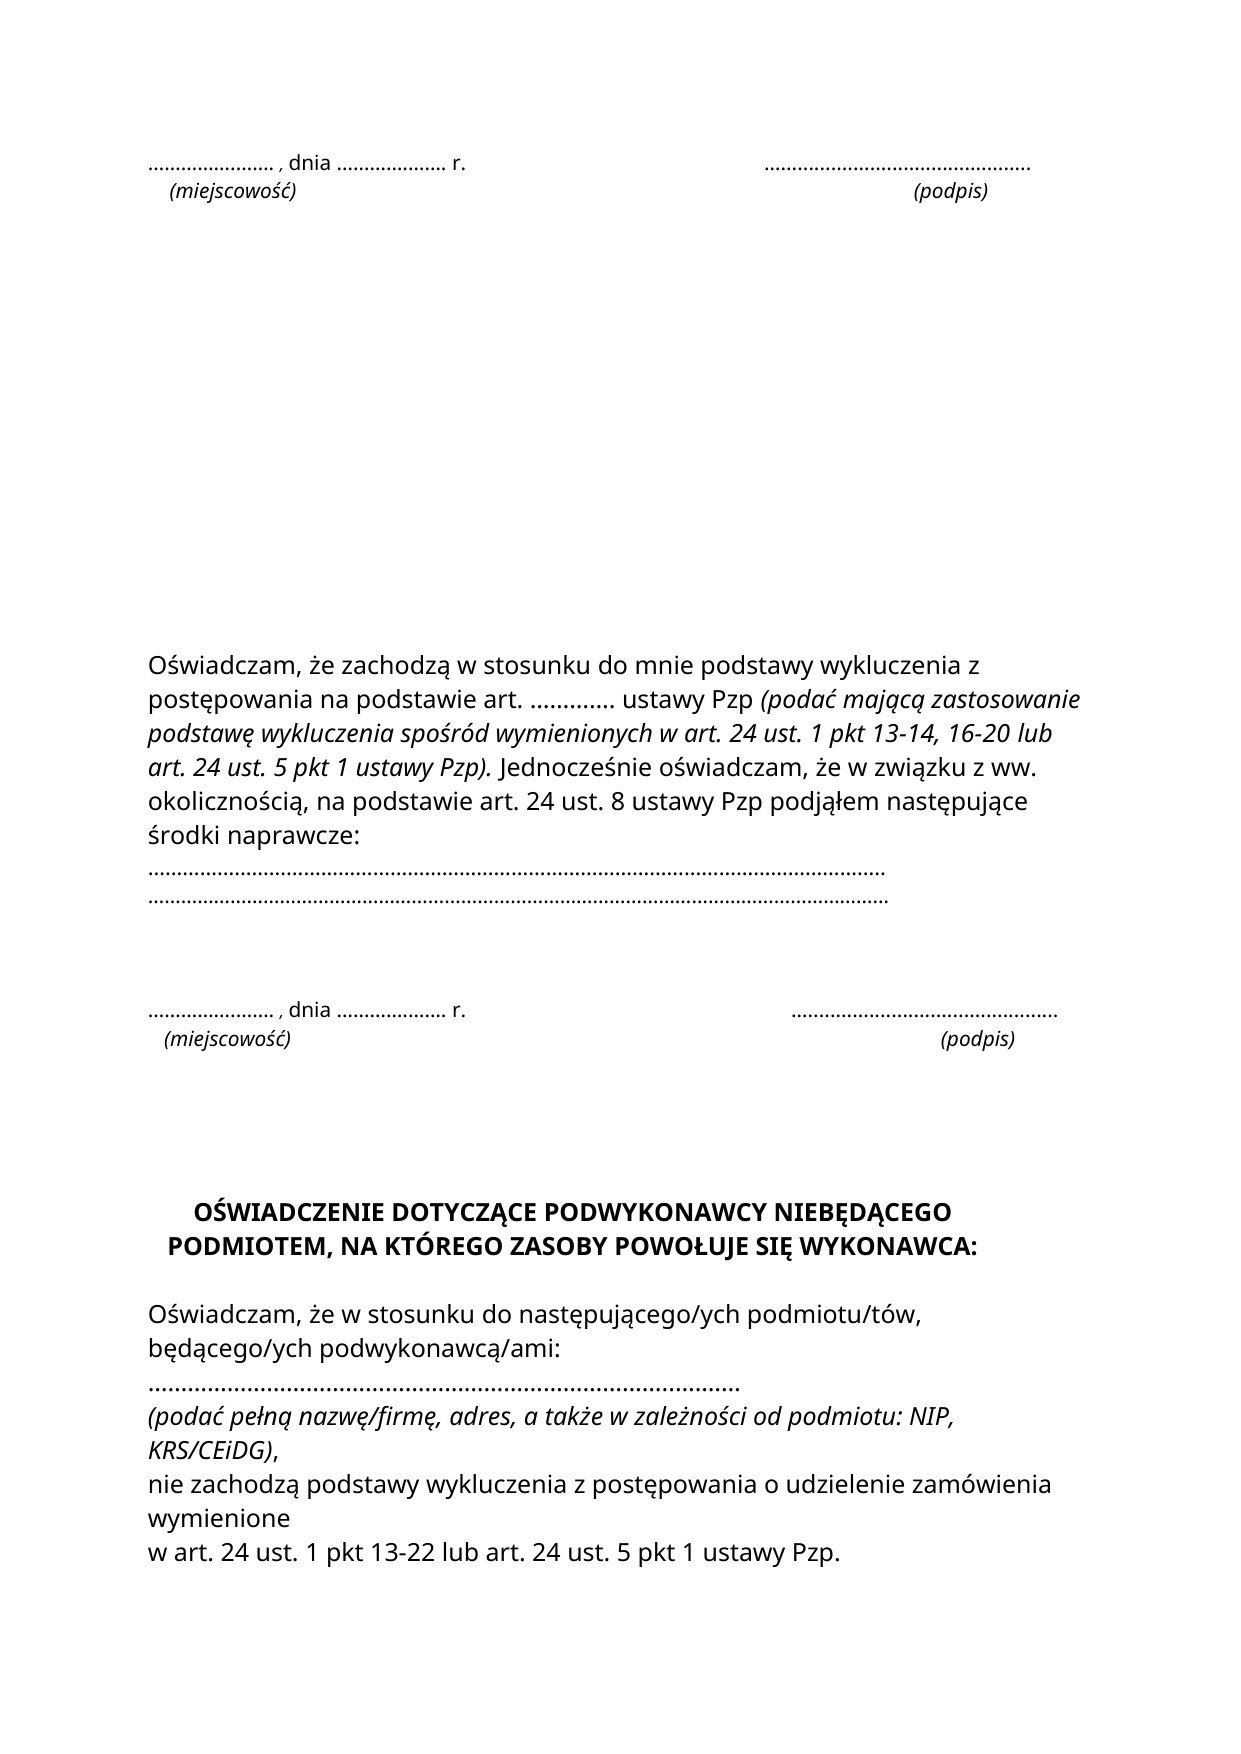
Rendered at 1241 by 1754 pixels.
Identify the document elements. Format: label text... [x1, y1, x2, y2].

text w art. 24 ust. 1 pkt 13-22 lub art. 24 ust. 5 pkt 1 ustawy Pzp. [148, 1535, 1093, 1569]
text (miejscowość) (podpis) [148, 176, 1093, 204]
text (podać pełną nazwę/firmę, adres, a także w zależności od podmiotu: NIP, KRS/CEiDG), [148, 1399, 1093, 1467]
text …………….……. , dnia ………….……. r. …............................................. [148, 148, 1093, 176]
text (miejscowość) (podpis) [148, 1024, 1093, 1052]
text nie zachodzą podstawy wykluczenia z postępowania o udzielenie zamówienia wymienione [148, 1467, 1093, 1535]
text OŚWIADCZENIE DOTYCZĄCE PODWYKONAWCY NIEBĘDĄCEGO [148, 1194, 1093, 1228]
text ……………………………………………………………………………………………………………………… [148, 881, 1093, 910]
text ……………………………………………………………………..….…… [148, 1364, 1093, 1399]
text Oświadczam, że w stosunku do następującego/ych podmiotu/tów, będącego/ych podwykonawcą/ami: [148, 1296, 1093, 1364]
text Oświadczam, że zachodzą w stosunku do mnie podstawy wykluczenia z postępowania na podstawie art. …………. ustawy Pzp (podać mającą zastosowanie podstawę wykluczenia spośród wymienionych w art. 24 ust. 1 pkt 13-14, 16-20 lub art. 24 ust. 5 pkt 1 ustawy Pzp). Jednocześnie oświadczam, że w związku z ww. okolicznością, na podstawie art. 24 ust. 8 ustawy Pzp podjąłem następujące środki naprawcze: [148, 647, 1093, 852]
text PODMIOTEM, NA KTÓREGO ZASOBY POWOŁUJE SIĘ WYKONAWCA: [148, 1228, 1093, 1262]
text ……………………………………………………………………………………………………………….. [148, 852, 1093, 881]
text …………….……. , dnia ………….……. r. …............................................. [148, 995, 1093, 1024]
